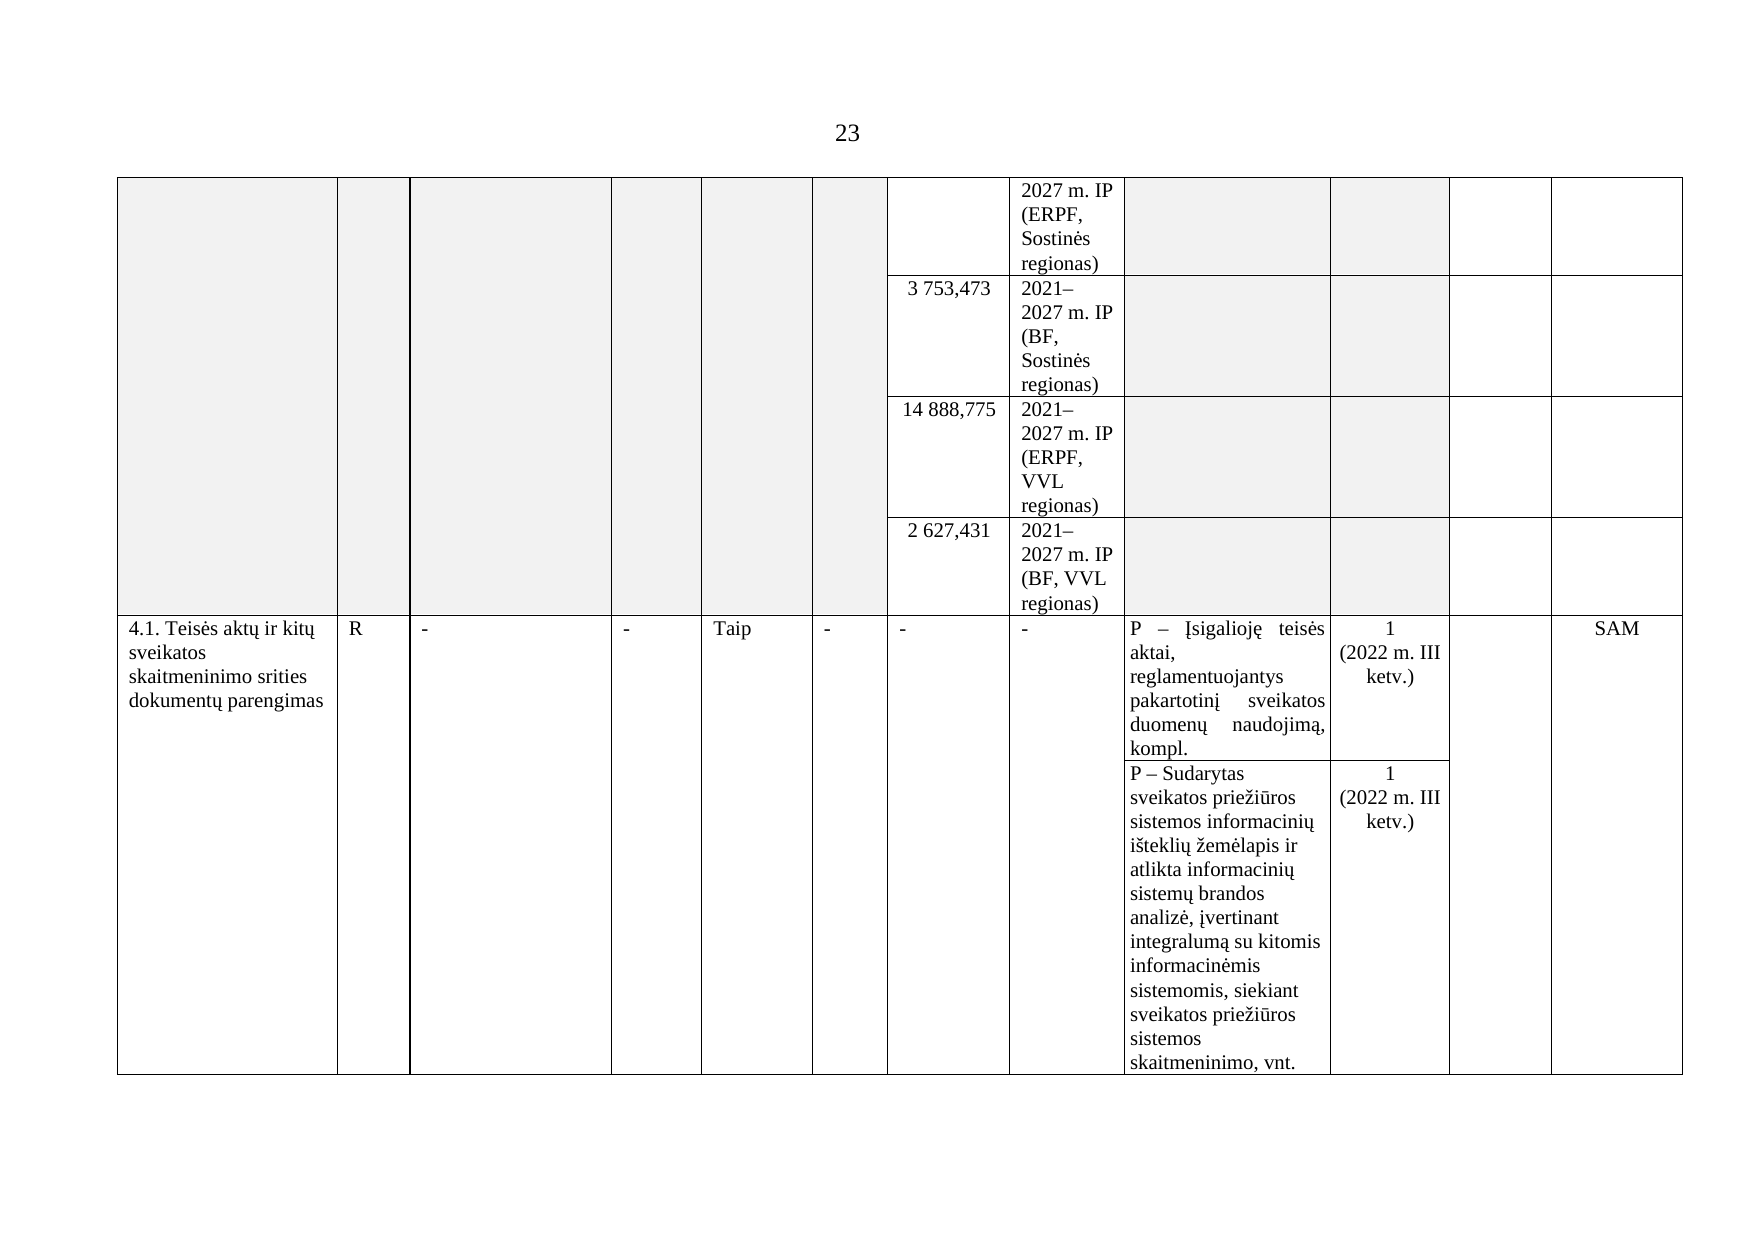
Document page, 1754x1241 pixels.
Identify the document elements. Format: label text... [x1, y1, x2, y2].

table_cell 1 (2022 m. III ketv.) [1331, 616, 1449, 760]
table_cell 2021–2027 m. IP (ERPF, VVL regionas) [1010, 397, 1124, 517]
table_cell [1331, 397, 1449, 517]
table_cell [1125, 518, 1330, 614]
table_cell [1552, 276, 1682, 396]
table_cell - [702, 178, 812, 614]
table_cell - [612, 616, 701, 1074]
table_cell - [612, 178, 701, 614]
table_cell - [813, 616, 887, 1074]
table_cell [1450, 397, 1551, 517]
table_cell SAM [1552, 616, 1682, 1074]
table_cell P – Sudarytas sveikatos priežiūros sistemos informacinių išteklių žemėlapis ir atlikta informacinių sistemų brandos analizė, įvertinant integralumą su kitomis informacinėmis sistemomis, siekiant sveikatos priežiūros sistemos skaitmeninimo, vnt. [1125, 761, 1330, 1074]
table_cell Taip [702, 616, 812, 1074]
table_cell [1125, 397, 1330, 517]
table_cell - [338, 178, 409, 614]
table_cell [1552, 397, 1682, 517]
table_cell [1450, 616, 1551, 1074]
table_cell [888, 178, 1009, 274]
table_cell 2027 m. IP (ERPF, Sostinės regionas) [1010, 178, 1124, 274]
table_cell [118, 178, 337, 614]
table_cell - [411, 178, 611, 614]
table_cell 14 888,775 [888, 397, 1009, 517]
table_cell 2 627,431 [888, 518, 1009, 614]
table_cell [1331, 178, 1449, 274]
table_cell R [338, 616, 409, 1074]
table_cell P – Įsigalioję teisės aktai, reglamentuojantys pakartotinį sveikatos duomenų naudojimą, kompl. [1125, 616, 1330, 760]
table_cell - [1010, 616, 1124, 1074]
table_cell - [813, 178, 887, 614]
table_cell 1 (2022 m. III ketv.) [1331, 761, 1449, 1074]
table_cell [1125, 276, 1330, 396]
table_cell 2021–2027 m. IP (BF, VVL regionas) [1010, 518, 1124, 614]
table_cell [1331, 518, 1449, 614]
table_cell [1450, 276, 1551, 396]
table_cell [1331, 276, 1449, 396]
table_cell [1450, 518, 1551, 614]
table_cell - [411, 616, 611, 1074]
table_cell 3 753,473 [888, 276, 1009, 396]
table_cell - [888, 616, 1009, 1074]
table_cell 4.1. Teisės aktų ir kitų sveikatos skaitmeninimo srities dokumentų parengimas [118, 616, 337, 1074]
table_cell [1552, 518, 1682, 614]
table_cell [1450, 178, 1551, 274]
table_cell [1125, 178, 1330, 274]
table_cell [1552, 178, 1682, 274]
table_cell 2021–2027 m. IP (BF, Sostinės regionas) [1010, 276, 1124, 396]
